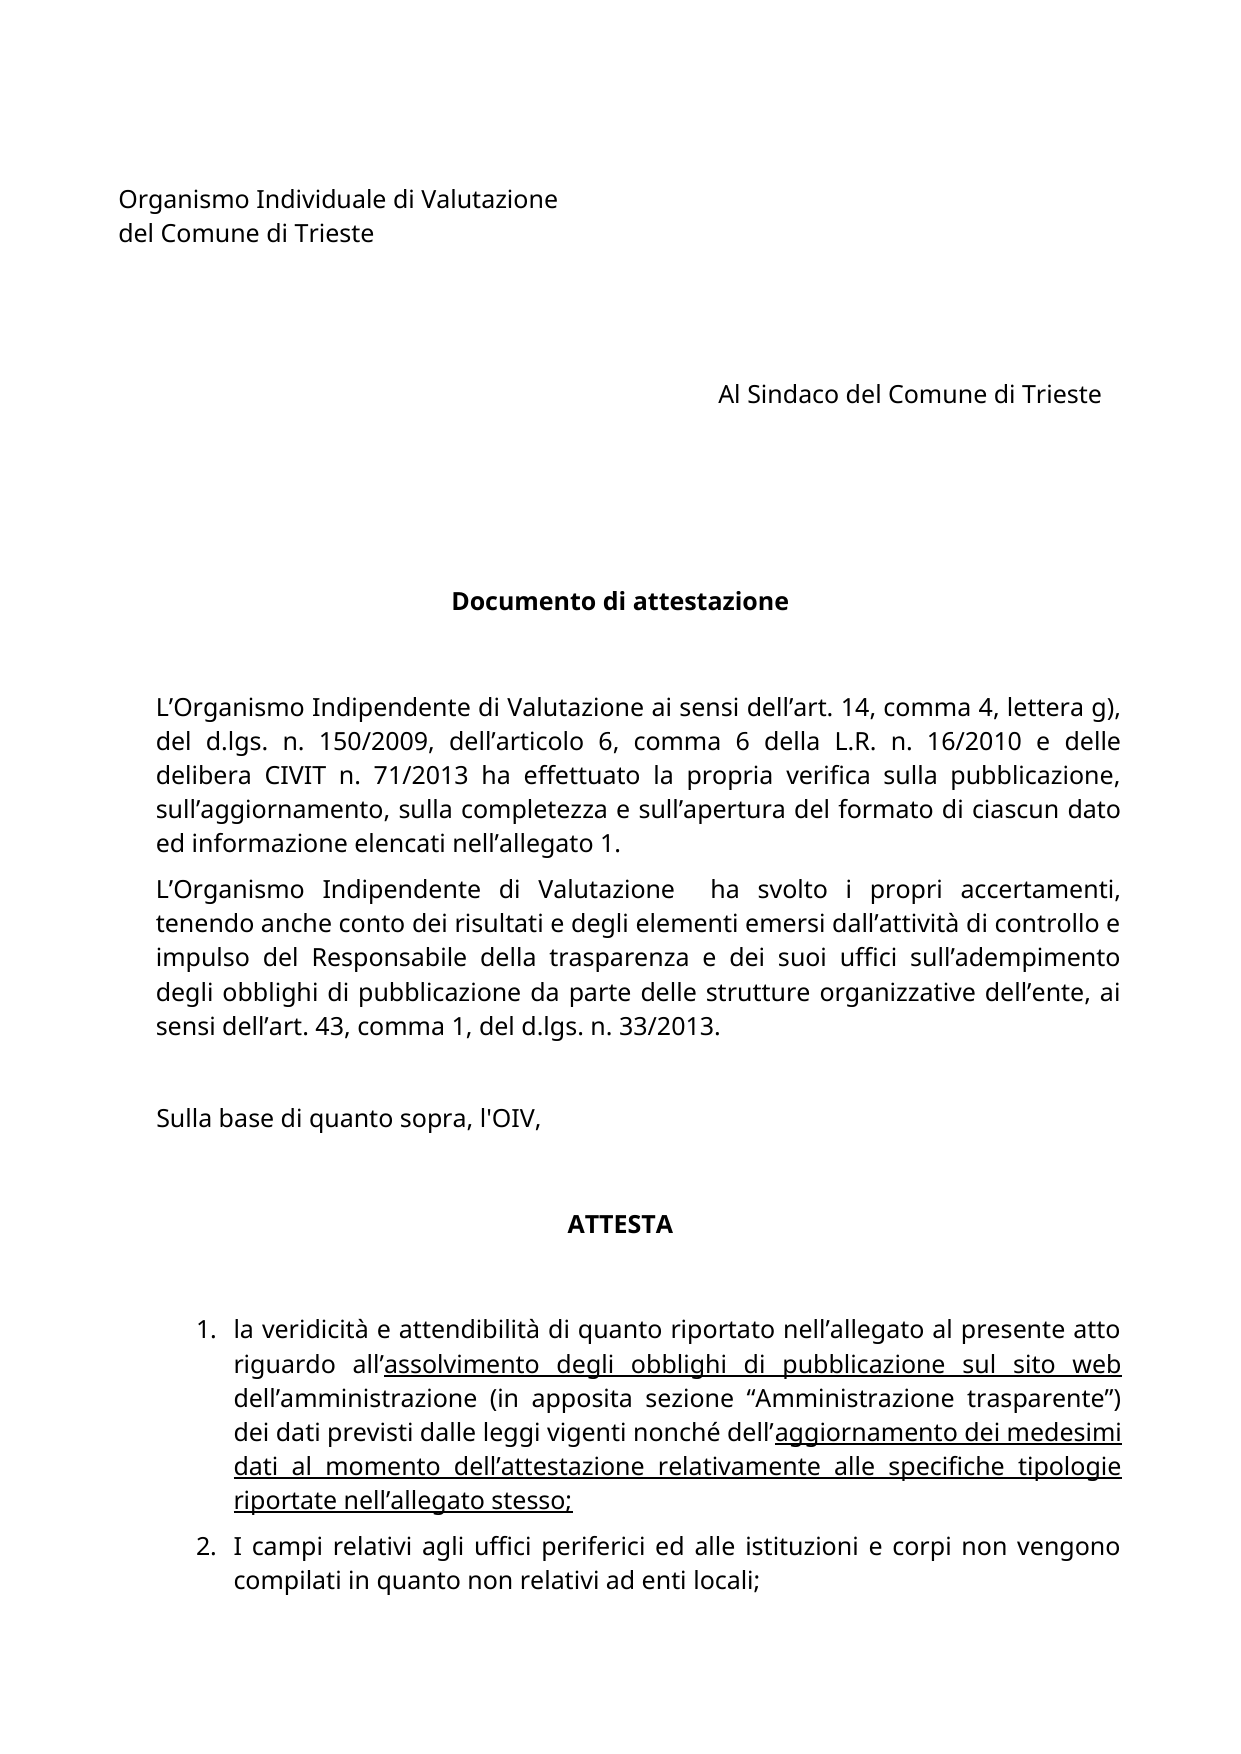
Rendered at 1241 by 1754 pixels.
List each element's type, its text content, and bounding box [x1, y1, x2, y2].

text L’Organismo Indipendente di Valutazione ha svolto i propri accertamenti, tenendo anche conto dei risultati e degli elementi emersi dall’attività di controllo e impulso del Responsabile della trasparenza e dei suoi uffici sull’adempimento degli obblighi di pubblicazione da parte delle strutture organizzative dell’ente, ai sensi dell’art. 43, comma 1, del d.lgs. n. 33/2013. [156, 872, 1122, 1042]
list I campi relativi agli uffici periferici ed alle istituzioni e corpi non vengono compilati in quanto non relativi ad enti locali; [196, 1529, 1122, 1597]
text Sulla base di quanto sopra, l'OIV, [156, 1101, 1122, 1135]
text ATTESTA [118, 1207, 1122, 1241]
text del Comune di Trieste [118, 216, 1122, 250]
list la veridicità e attendibilità di quanto riportato nell’allegato al presente atto riguardo all’assolvimento degli obblighi di pubblicazione sul sito web dell’amministrazione (in apposita sezione “Amministrazione trasparente”) dei dati previsti dalle leggi vigenti nonché dell’aggiornamento dei medesimi dati al momento dell’attestazione relativamente alle specifiche tipologie riportate nell’allegato stesso; [196, 1312, 1122, 1517]
text Al Sindaco del Comune di Trieste [118, 376, 1122, 410]
text L’Organismo Indipendente di Valutazione ai sensi dell’art. 14, comma 4, lettera g), del d.lgs. n. 150/2009, dell’articolo 6, comma 6 della L.R. n. 16/2010 e delle delibera CIVIT n. 71/2013 ha effettuato la propria verifica sulla pubblicazione, sull’aggiornamento, sulla completezza e sull’apertura del formato di ciascun dato ed informazione elencati nell’allegato 1. [156, 689, 1122, 859]
text Organismo Individuale di Valutazione [118, 182, 1122, 216]
text Documento di attestazione [118, 584, 1122, 618]
